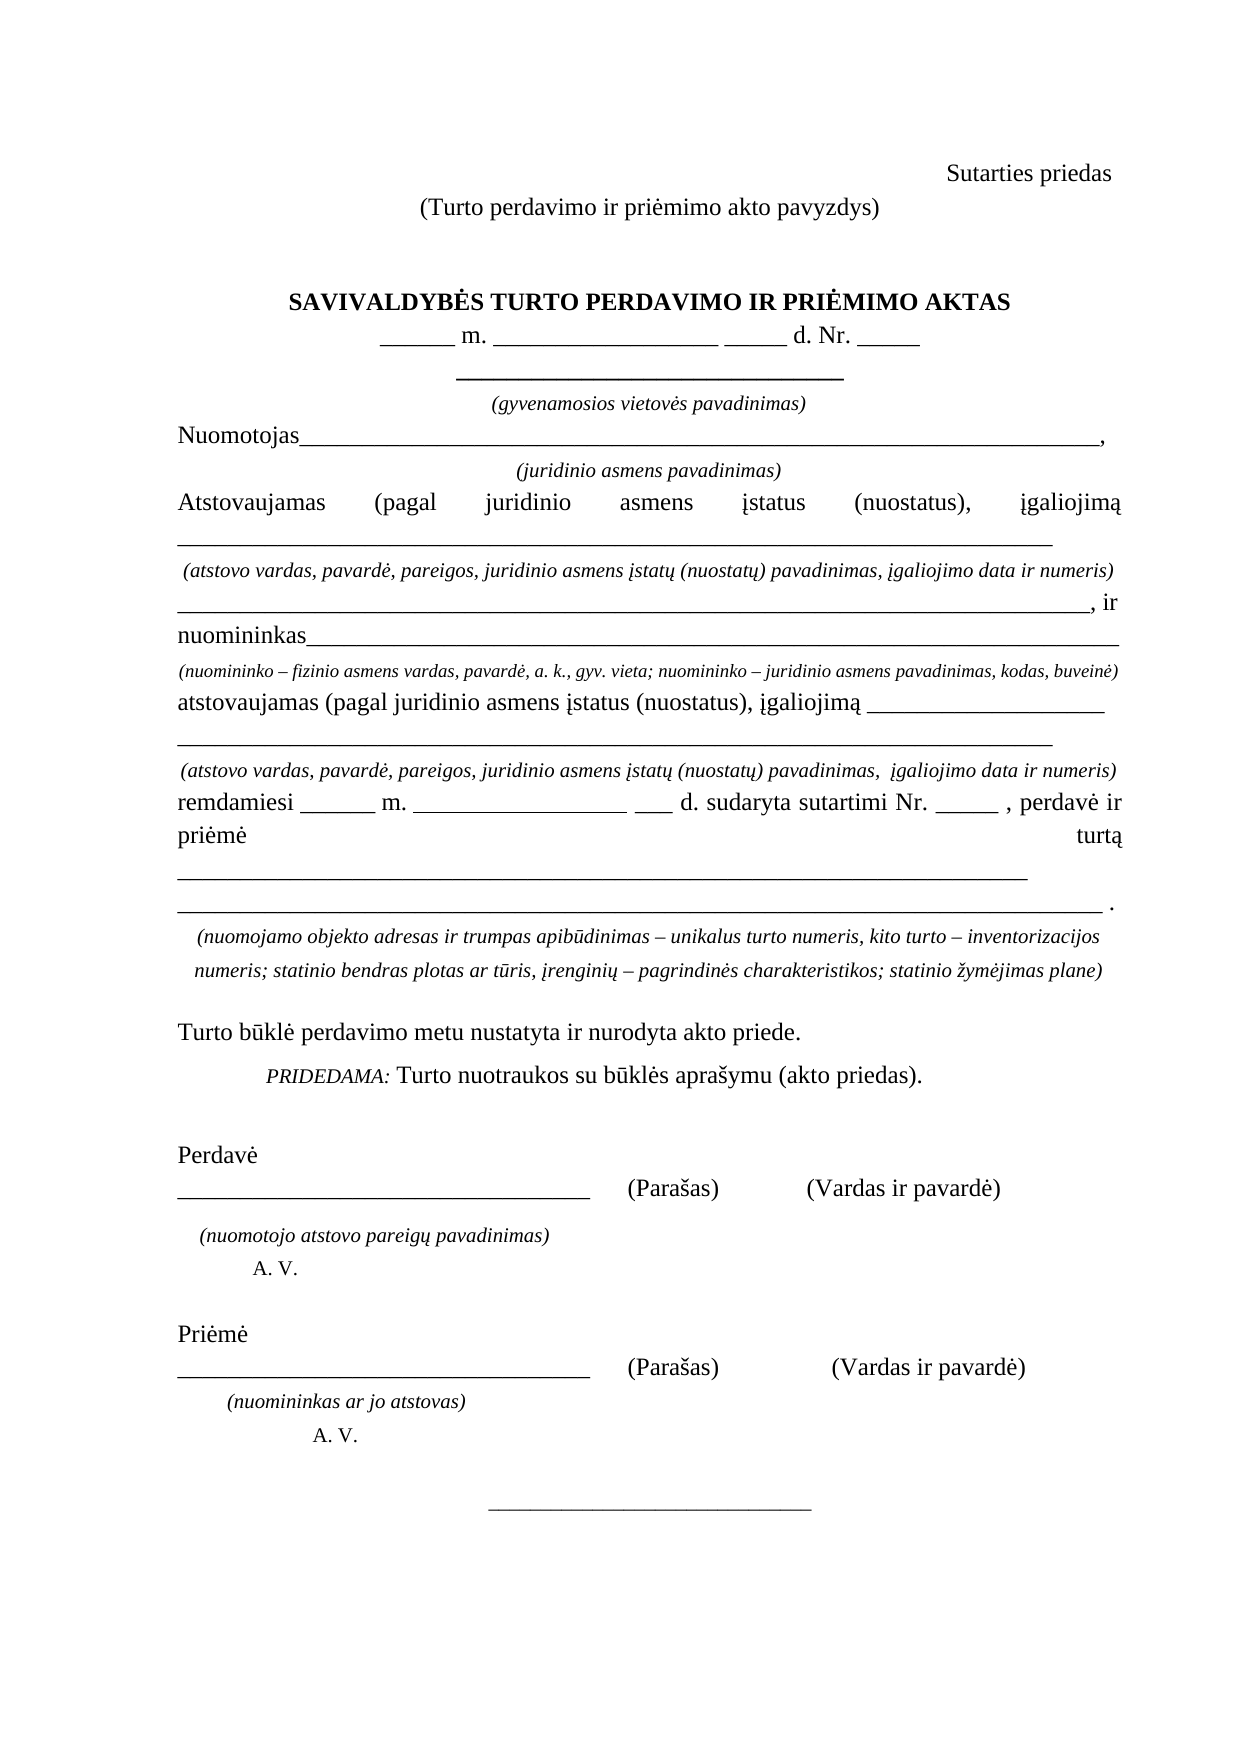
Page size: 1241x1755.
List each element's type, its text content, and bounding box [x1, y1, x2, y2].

text Priėmė [177, 1315, 1122, 1349]
text SAVIVALDYBĖS TURTO PERDAVIMO IR PRIĖMIMO AKTAS [177, 284, 1122, 317]
text atstovaujamas (pagal juridinio asmens įstatus (nuostatus), įgaliojimą ___________________ [177, 684, 1122, 717]
text nuomininkas_________________________________________________________________ [177, 617, 1122, 650]
text (atstovo vardas, pavardė, pareigos, juridinio asmens įstatų (nuostatų) pavadinimas, įgaliojimo data ir numeris) [177, 750, 1122, 784]
text __________________________________________________________________________ . [177, 884, 1122, 917]
text (gyvenamosios vietovės pavadinimas) [177, 384, 1122, 417]
text _________________________________ (Parašas) (Vardas ir pavardė) [177, 1170, 1122, 1203]
text remdamiesi ______ m. ___ d. sudaryta sutartimi Nr. _____ , perdavė ir priėmė turtą ____________________________________________________________________ [177, 784, 1122, 884]
text (nuomotojo atstovo pareigų pavadinimas) [177, 1215, 1122, 1249]
text Sutarties priedas [177, 155, 1122, 188]
text (Turto perdavimo ir priėmimo akto pavyzdys) [177, 188, 1122, 222]
text Turto būklė perdavimo metu nustatyta ir nurodyta akto priede. [177, 1017, 1122, 1046]
text ______ m. __________________ _____ d. Nr. _____ [177, 317, 1122, 350]
text _________________________________ (Parašas) (Vardas ir pavardė) [177, 1349, 1122, 1382]
text Nuomotojas________________________________________________________________, [177, 417, 1122, 450]
text _______________________________ [177, 1482, 1122, 1515]
text _______________________________ [177, 350, 1122, 384]
text (juridinio asmens pavadinimas) [177, 450, 1122, 484]
text PRIDEDAMA: Turto nuotraukos su būklės aprašymu (akto priedas). [177, 1060, 1122, 1089]
text A. V. [177, 1249, 1122, 1282]
text (atstovo vardas, pavardė, pareigos, juridinio asmens įstatų (nuostatų) pavadinimas, įgaliojimo data ir numeris) [177, 550, 1122, 584]
text Perdavė [177, 1137, 1122, 1170]
text (nuomininko – fizinio asmens vardas, pavardė, a. k., gyv. vieta; nuomininko – juridinio asmens pavadinimas, kodas, buveinė) [177, 650, 1122, 684]
text ______________________________________________________________________ [177, 717, 1122, 750]
text Atstovaujamas (pagal juridinio asmens įstatus (nuostatus), įgaliojimą ______________________________________________________________________ [177, 484, 1122, 550]
text A. V. [177, 1415, 1122, 1449]
text _________________________________________________________________________, ir [177, 584, 1122, 617]
text (nuomojamo objekto adresas ir trumpas apibūdinimas – unikalus turto numeris, kito turto – inventorizacijos numeris; statinio bendras plotas ar tūris, įrenginių – pagrindinės charakteristikos; statinio žymėjimas plane) [177, 917, 1122, 984]
text (nuomininkas ar jo atstovas) [177, 1382, 1122, 1415]
